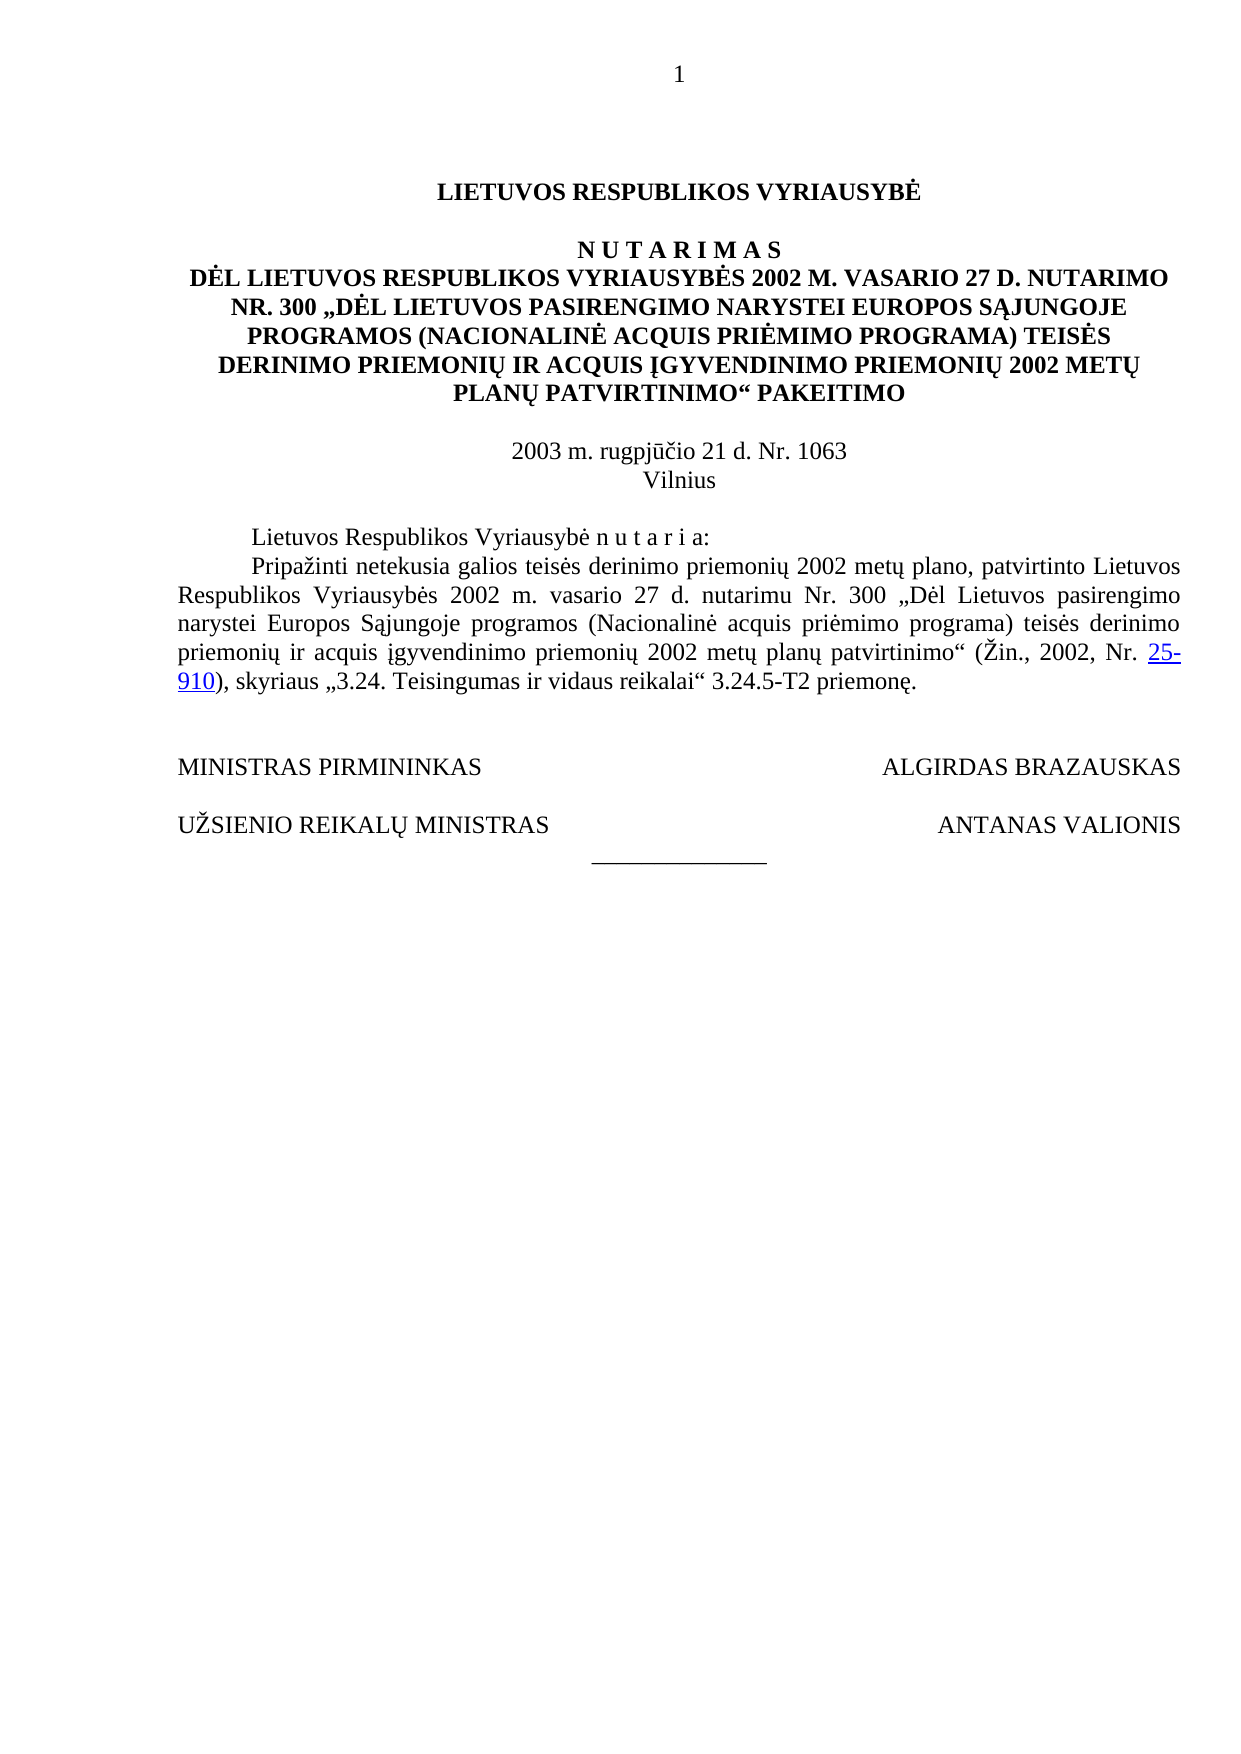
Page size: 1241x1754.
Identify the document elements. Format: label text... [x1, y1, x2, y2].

text ______________ [177, 838, 1181, 867]
text Vilnius [177, 465, 1181, 493]
text 2003 m. rugpjūčio 21 d. Nr. 1063 [177, 436, 1181, 465]
text Pripažinti netekusia galios teisės derinimo priemonių 2002 metų plano, patvirtinto Lietuvos Respublikos Vyriausybės 2002 m. vasario 27 d. nutarimu Nr. 300 „Dėl Lietuvos pasirengimo narystei Europos Sąjungoje programos (Nacionalinė acquis priėmimo programa) teisės derinimo priemonių ir acquis įgyvendinimo priemonių 2002 metų planų patvirtinimo“ (Žin., 2002, Nr. 25-910), skyriaus „3.24. Teisingumas ir vidaus reikalai“ 3.24.5-T2 priemonę. [177, 551, 1181, 695]
text DĖL LIETUVOS RESPUBLIKOS VYRIAUSYBĖS 2002 M. VASARIO 27 D. NUTARIMO NR. 300 „DĖL LIETUVOS PASIRENGIMO NARYSTEI EUROPOS SĄJUNGOJE PROGRAMOS (NACIONALINĖ ACQUIS PRIĖMIMO PROGRAMA) TEISĖS DERINIMO PRIEMONIŲ IR ACQUIS ĮGYVENDINIMO PRIEMONIŲ 2002 METŲ PLANŲ PATVIRTINIMO“ PAKEITIMO [177, 263, 1181, 407]
text Lietuvos Respublikos Vyriausybė nutaria: [177, 522, 1181, 551]
text N U T A R I M A S [177, 235, 1181, 263]
text MINISTRAS PIRMININKAS ALGIRDAS BRAZAUSKAS [177, 752, 1181, 781]
text UŽSIENIO REIKALŲ MINISTRAS ANTANAS VALIONIS [177, 810, 1181, 838]
text LIETUVOS RESPUBLIKOS VYRIAUSYBĖ [177, 177, 1181, 206]
